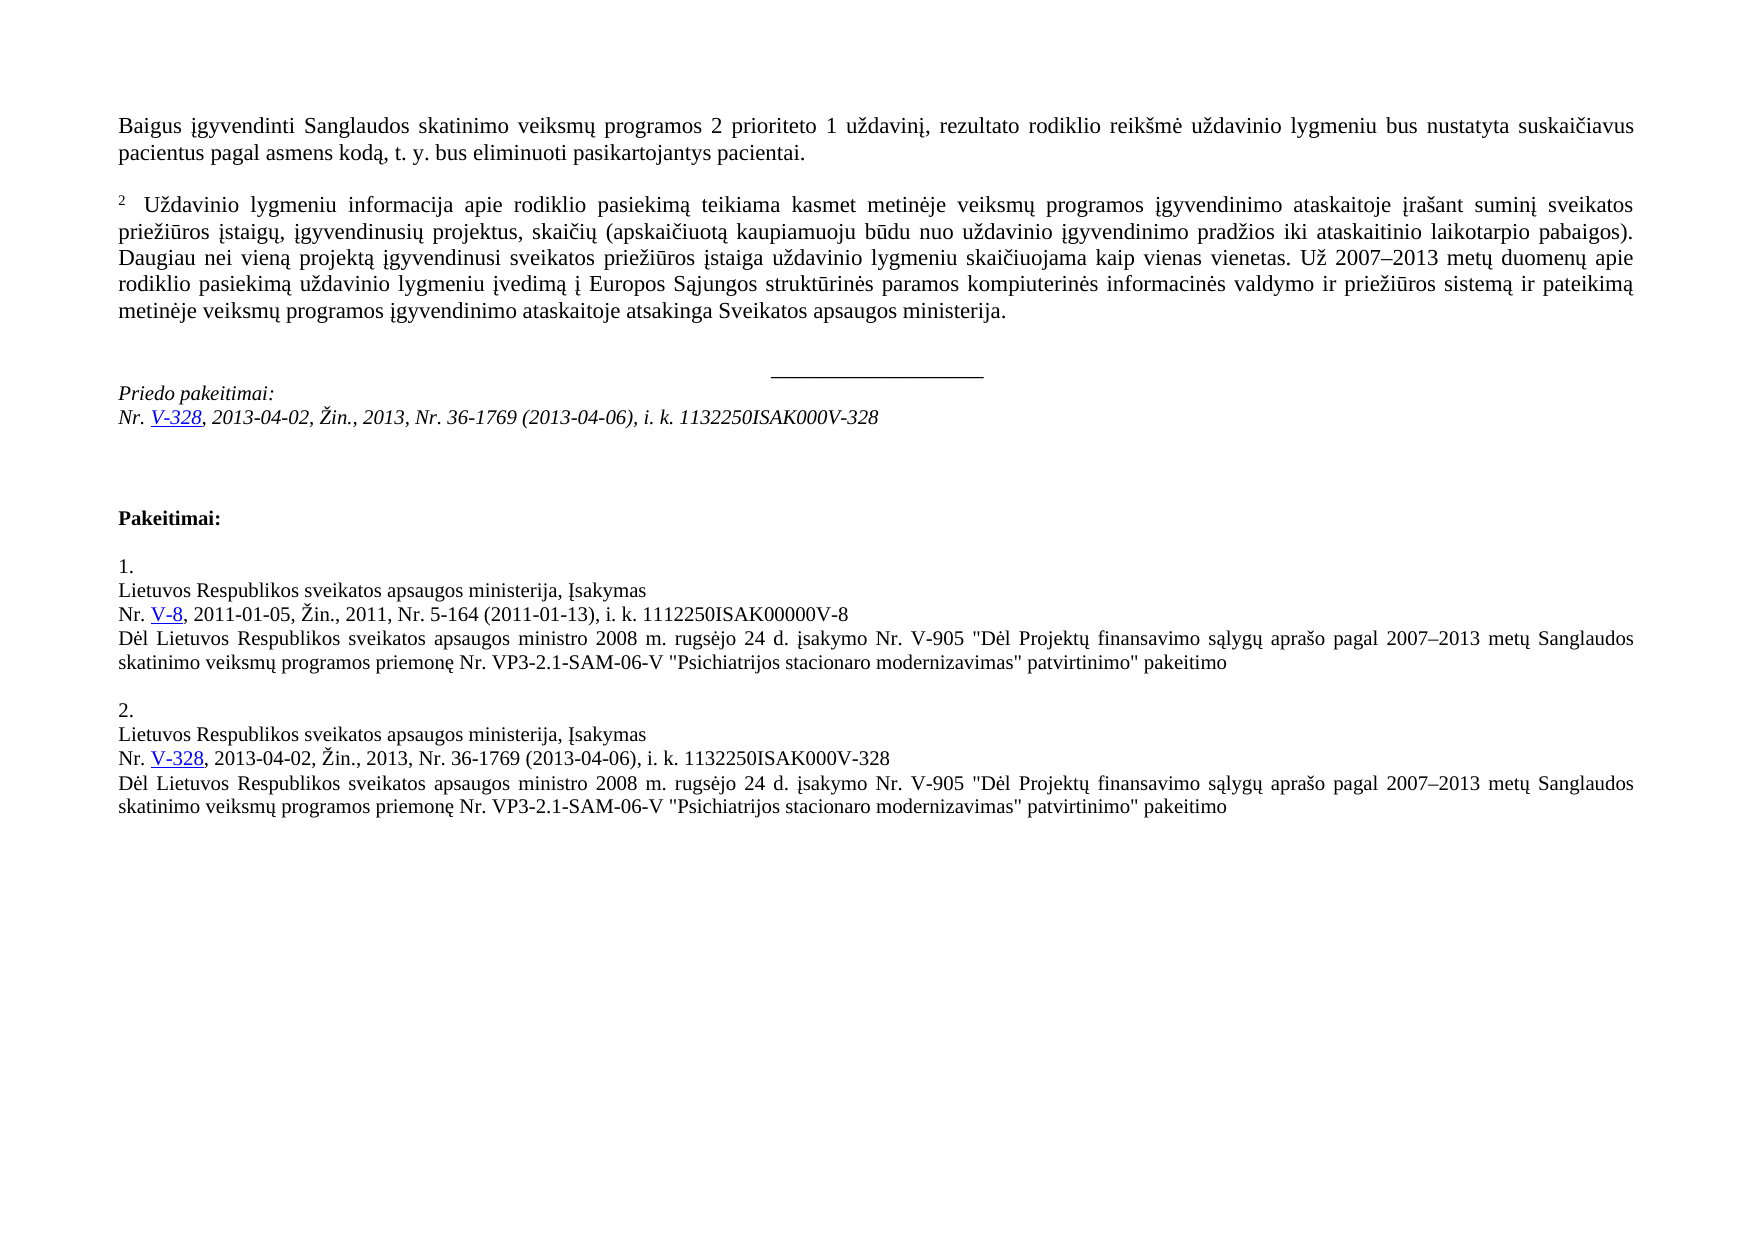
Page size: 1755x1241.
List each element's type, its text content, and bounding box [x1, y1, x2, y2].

text 1. [118, 554, 1636, 578]
text 2 Uždavinio lygmeniu informacija apie rodiklio pasiekimą teikiama kasmet metinėje veiksmų programos įgyvendinimo ataskaitoje įrašant suminį sveikatos priežiūros įstaigų, įgyvendinusių projektus, skaičių (apskaičiuotą kaupiamuoju būdu nuo uždavinio įgyvendinimo pradžios iki ataskaitinio laikotarpio pabaigos). Daugiau nei vieną projektą įgyvendinusi sveikatos priežiūros įstaiga uždavinio lygmeniu skaičiuojama kaip vienas vienetas. Už 2007–2013 metų duomenų apie rodiklio pasiekimą uždavinio lygmeniu įvedimą į Europos Sąjungos struktūrinės paramos kompiuterinės informacinės valdymo ir priežiūros sistemą ir pateikimą metinėje veiksmų programos įgyvendinimo ataskaitoje atsakinga Sveikatos apsaugos ministerija. [118, 191, 1636, 323]
text Nr. V-328, 2013-04-02, Žin., 2013, Nr. 36-1769 (2013-04-06), i. k. 1132250ISAK000V-328 [118, 746, 1636, 770]
text Nr. V-328, 2013-04-02, Žin., 2013, Nr. 36-1769 (2013-04-06), i. k. 1132250ISAK000V-328 [118, 405, 1636, 429]
text Lietuvos Respublikos sveikatos apsaugos ministerija, Įsakymas [118, 578, 1636, 602]
text Baigus įgyvendinti Sanglaudos skatinimo veiksmų programos 2 prioriteto 1 uždavinį, rezultato rodiklio reikšmė uždavinio lygmeniu bus nustatyta suskaičiavus pacientus pagal asmens kodą, t. y. bus eliminuoti pasikartojantys pacientai. [118, 112, 1636, 165]
text Lietuvos Respublikos sveikatos apsaugos ministerija, Įsakymas [118, 722, 1636, 746]
text Priedo pakeitimai: [118, 381, 1636, 405]
text Dėl Lietuvos Respublikos sveikatos apsaugos ministro 2008 m. rugsėjo 24 d. įsakymo Nr. V-905 "Dėl Projektų finansavimo sąlygų aprašo pagal 2007–2013 metų Sanglaudos skatinimo veiksmų programos priemonę Nr. VP3-2.1-SAM-06-V "Psichiatrijos stacionaro modernizavimas" patvirtinimo" pakeitimo [118, 626, 1636, 674]
text _________________ [118, 352, 1636, 381]
text Nr. V-8, 2011-01-05, Žin., 2011, Nr. 5-164 (2011-01-13), i. k. 1112250ISAK00000V-8 [118, 602, 1636, 626]
text Pakeitimai: [118, 506, 1636, 530]
text 2. [118, 698, 1636, 722]
text Dėl Lietuvos Respublikos sveikatos apsaugos ministro 2008 m. rugsėjo 24 d. įsakymo Nr. V-905 "Dėl Projektų finansavimo sąlygų aprašo pagal 2007–2013 metų Sanglaudos skatinimo veiksmų programos priemonę Nr. VP3-2.1-SAM-06-V "Psichiatrijos stacionaro modernizavimas" patvirtinimo" pakeitimo [118, 770, 1636, 818]
